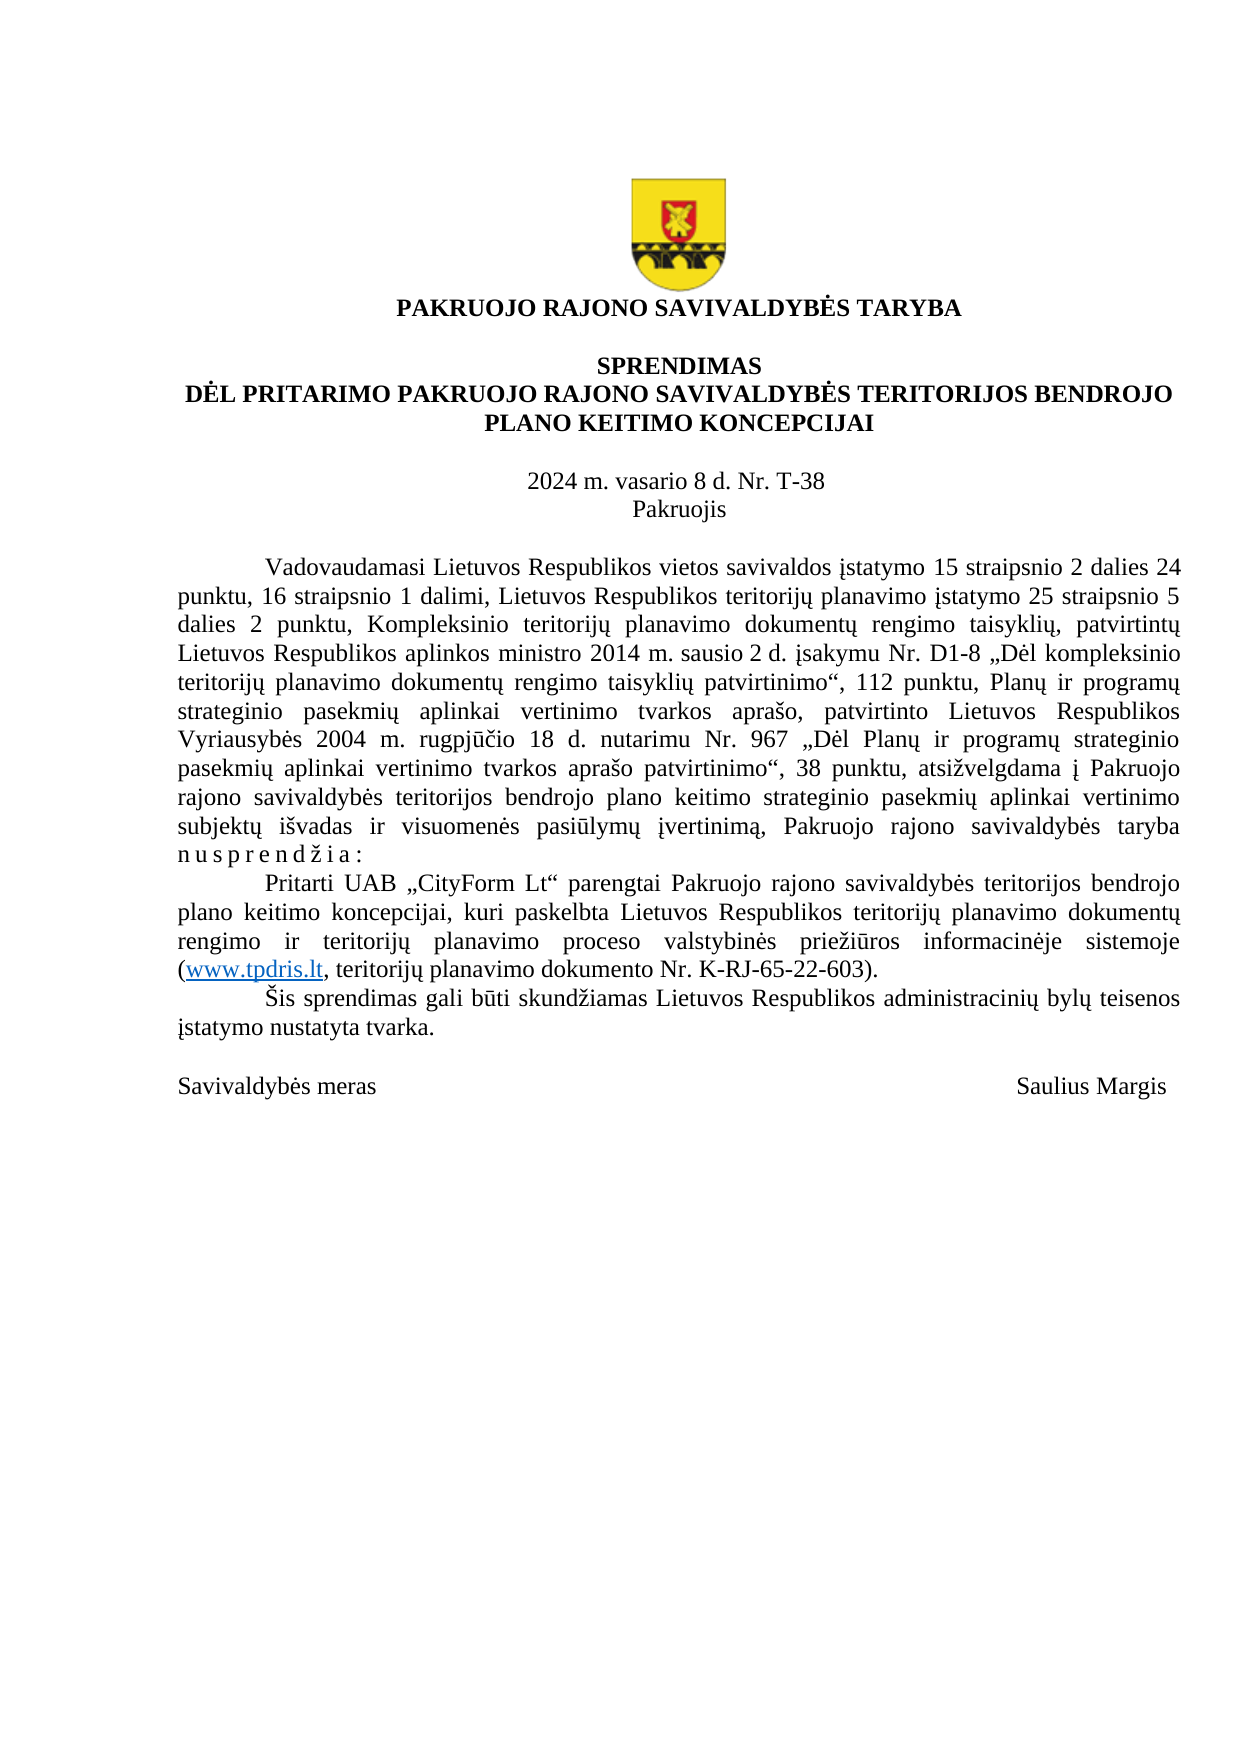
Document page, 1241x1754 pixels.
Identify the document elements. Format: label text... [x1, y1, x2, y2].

text 2024 m. vasario 8 d. Nr. T-38 [177, 466, 1181, 494]
text Vadovaudamasi Lietuvos Respublikos vietos savivaldos įstatymo 15 straipsnio 2 dalies 24 punktu, 16 straipsnio 1 dalimi, Lietuvos Respublikos teritorijų planavimo įstatymo 25 straipsnio 5 dalies 2 punktu, Kompleksinio teritorijų planavimo dokumentų rengimo taisyklių, patvirtintų Lietuvos Respublikos aplinkos ministro 2014 m. sausio 2 d. įsakymu Nr. D1-8 „Dėl kompleksinio teritorijų planavimo dokumentų rengimo taisyklių patvirtinimo“, 112 punktu, Planų ir programų strateginio pasekmių aplinkai vertinimo tvarkos aprašo, patvirtinto Lietuvos Respublikos Vyriausybės 2004 m. rugpjūčio 18 d. nutarimu Nr. 967 „Dėl Planų ir programų strateginio pasekmių aplinkai vertinimo tvarkos aprašo patvirtinimo“, 38 punktu, atsižvelgdama į Pakruojo rajono savivaldybės teritorijos bendrojo plano keitimo strateginio pasekmių aplinkai vertinimo subjektų išvadas ir visuomenės pasiūlymų įvertinimą, Pakruojo rajono savivaldybės taryba nusprendžia: [177, 552, 1181, 868]
text Šis sprendimas gali būti skundžiamas Lietuvos Respublikos administracinių bylų teisenos įstatymo nustatyta tvarka. [177, 983, 1181, 1041]
text DĖL PRITARIMO PAKRUOJO RAJONO SAVIVALDYBĖS TERITORIJOS BENDROJO PLANO KEITIMO KONCEPCIJAI [177, 379, 1181, 437]
text SPRENDIMAS [177, 351, 1181, 379]
text Pritarti UAB „CityForm Lt“ parengtai Pakruojo rajono savivaldybės teritorijos bendrojo plano keitimo koncepcijai, kuri paskelbta Lietuvos Respublikos teritorijų planavimo dokumentų rengimo ir teritorijų planavimo proceso valstybinės priežiūros informacinėje sistemoje (www.tpdris.lt, teritorijų planavimo dokumento Nr. K-RJ-65-22-603). [177, 868, 1181, 983]
text PAKRUOJO RAJONO SAVIVALDYBĖS TARYBA [177, 293, 1181, 322]
text Pakruojis [177, 494, 1181, 523]
text Savivaldybės meras Saulius Margis [177, 1071, 1181, 1100]
